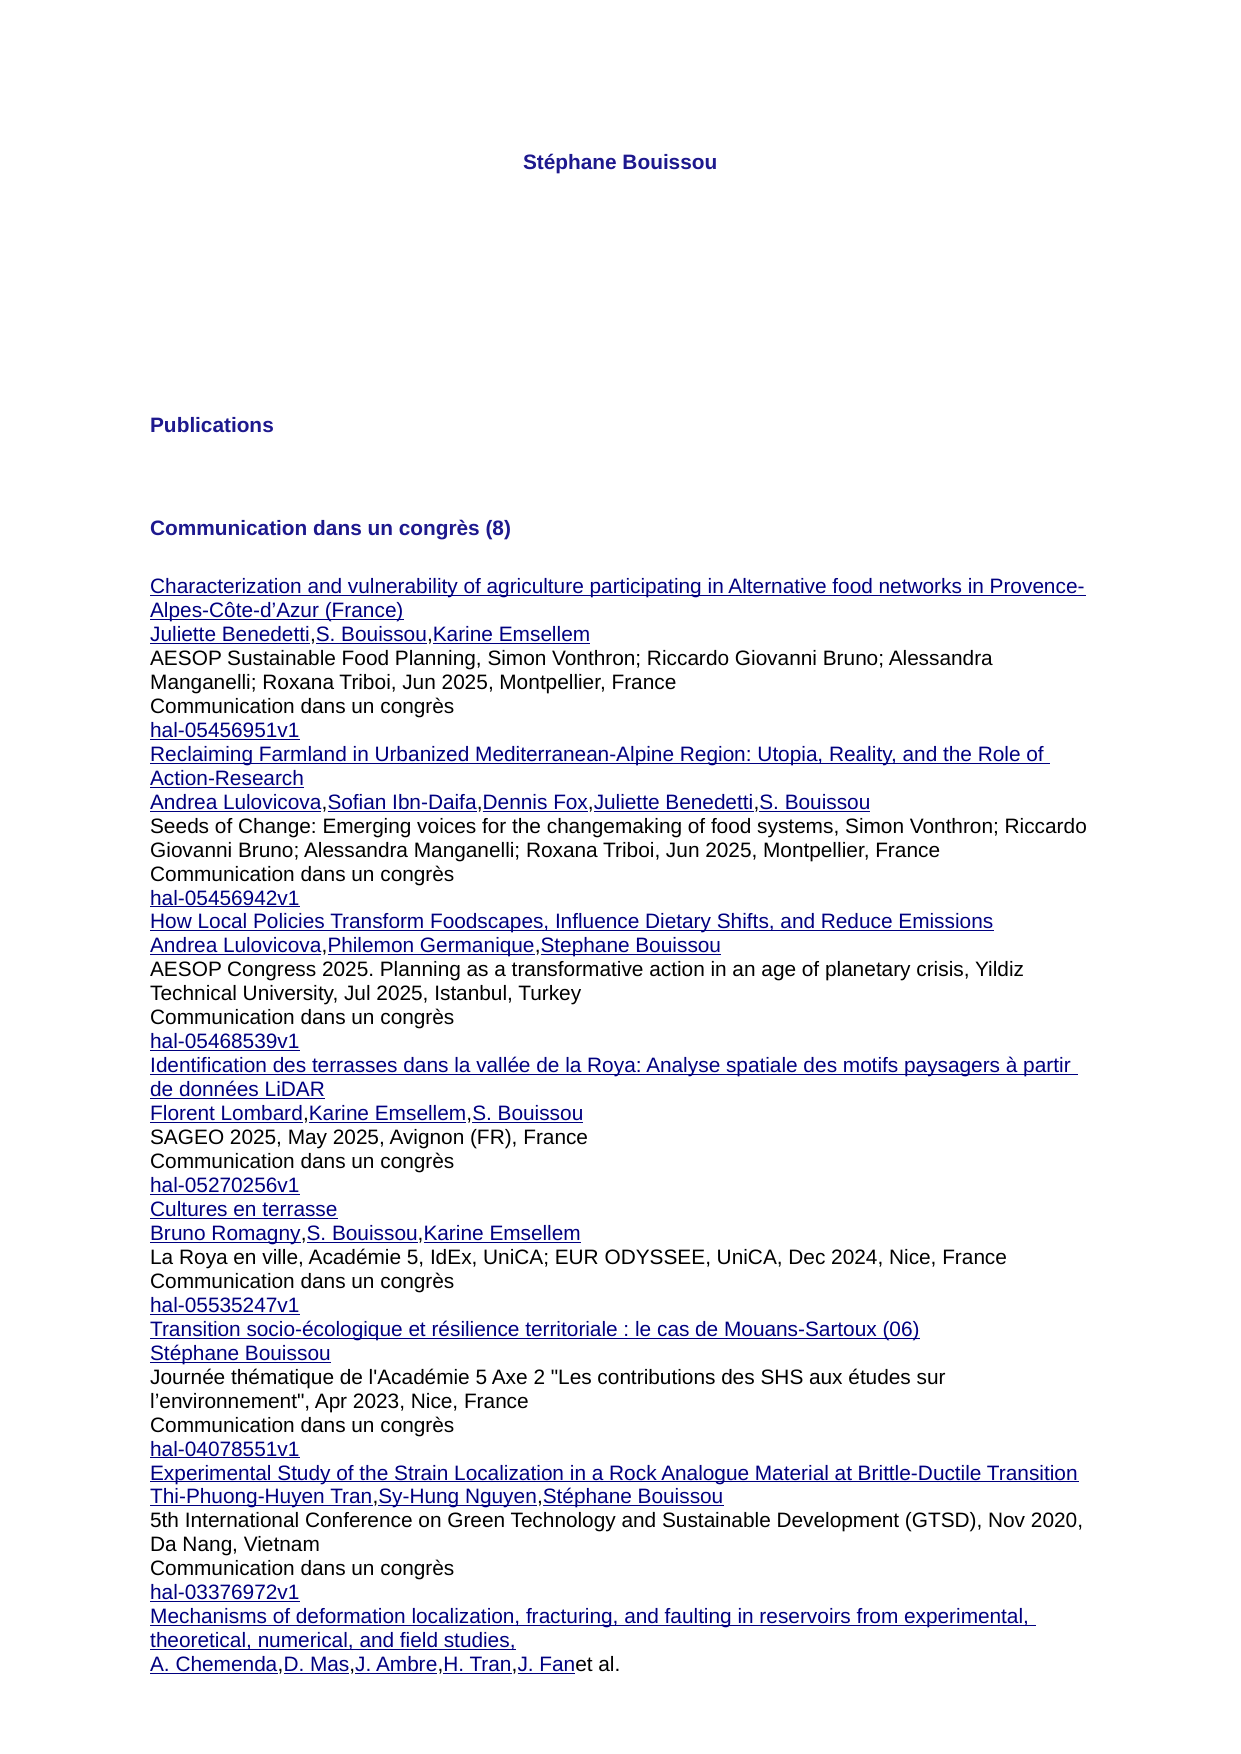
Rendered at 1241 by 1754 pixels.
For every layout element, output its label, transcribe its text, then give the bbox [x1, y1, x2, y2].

subtitle Communication dans un congrès (8) [150, 516, 1090, 539]
table_cell Cultures en terrasse Bruno Romagny,S. Bouissou,Karine Emsellem La Roya en ville, Académie 5, IdEx, UniCA; EUR ODYSSEE, UniCA, Dec 2024, Nice, France Communication dans un congrès hal-05535247v1 [150, 1197, 1090, 1317]
table_header Characterization and vulnerability of agriculture participating in Alternative food networks in Provence-Alpes-Côte-d’Azur (France) Juliette Benedetti,S. Bouissou,Karine Emsellem AESOP Sustainable Food Planning, Simon Vonthron; Riccardo Giovanni Bruno; Alessandra Manganelli; Roxana Triboi, Jun 2025, Montpellier, France Communication dans un congrès hal-05456951v1 [150, 574, 1090, 742]
table_cell Mechanisms of deformation localization, fracturing, and faulting in reservoirs from experimental, theoretical, numerical, and field studies, A. Chemenda,D. Mas,J. Ambre,H. Tran,J. Fanet al. [150, 1604, 1090, 1676]
subtitle Publications [150, 412, 1090, 436]
table_cell Identification des terrasses dans la vallée de la Roya: Analyse spatiale des motifs paysagers à partir de données LiDAR Florent Lombard,Karine Emsellem,S. Bouissou SAGEO 2025, May 2025, Avignon (FR), France Communication dans un congrès hal-05270256v1 [150, 1053, 1090, 1197]
subtitle Stéphane Bouissou [150, 150, 1090, 174]
table_cell How Local Policies Transform Foodscapes, Influence Dietary Shifts, and Reduce Emissions Andrea Lulovicova,Philemon Germanique,Stephane Bouissou AESOP Congress 2025. Planning as a transformative action in an age of planetary crisis, Yildiz Technical University, Jul 2025, Istanbul, Turkey Communication dans un congrès hal-05468539v1 [150, 909, 1090, 1053]
table_cell Experimental Study of the Strain Localization in a Rock Analogue Material at Brittle-Ductile Transition Thi-Phuong-Huyen Tran,Sy-Hung Nguyen,Stéphane Bouissou 5th International Conference on Green Technology and Sustainable Development (GTSD), Nov 2020, Da Nang, Vietnam Communication dans un congrès hal-03376972v1 [150, 1460, 1090, 1604]
table_cell Transition socio-écologique et résilience territoriale : le cas de Mouans-Sartoux (06) Stéphane Bouissou Journée thématique de l'Académie 5 Axe 2 "Les contributions des SHS aux études sur l’environnement", Apr 2023, Nice, France Communication dans un congrès hal-04078551v1 [150, 1317, 1090, 1460]
table_cell Reclaiming Farmland in Urbanized Mediterranean-Alpine Region: Utopia, Reality, and the Role of Action-Research Andrea Lulovicova,Sofian Ibn-Daifa,Dennis Fox,Juliette Benedetti,S. Bouissou Seeds of Change: Emerging voices for the changemaking of food systems, Simon Vonthron; Riccardo Giovanni Bruno; Alessandra Manganelli; Roxana Triboi, Jun 2025, Montpellier, France Communication dans un congrès hal-05456942v1 [150, 742, 1090, 909]
